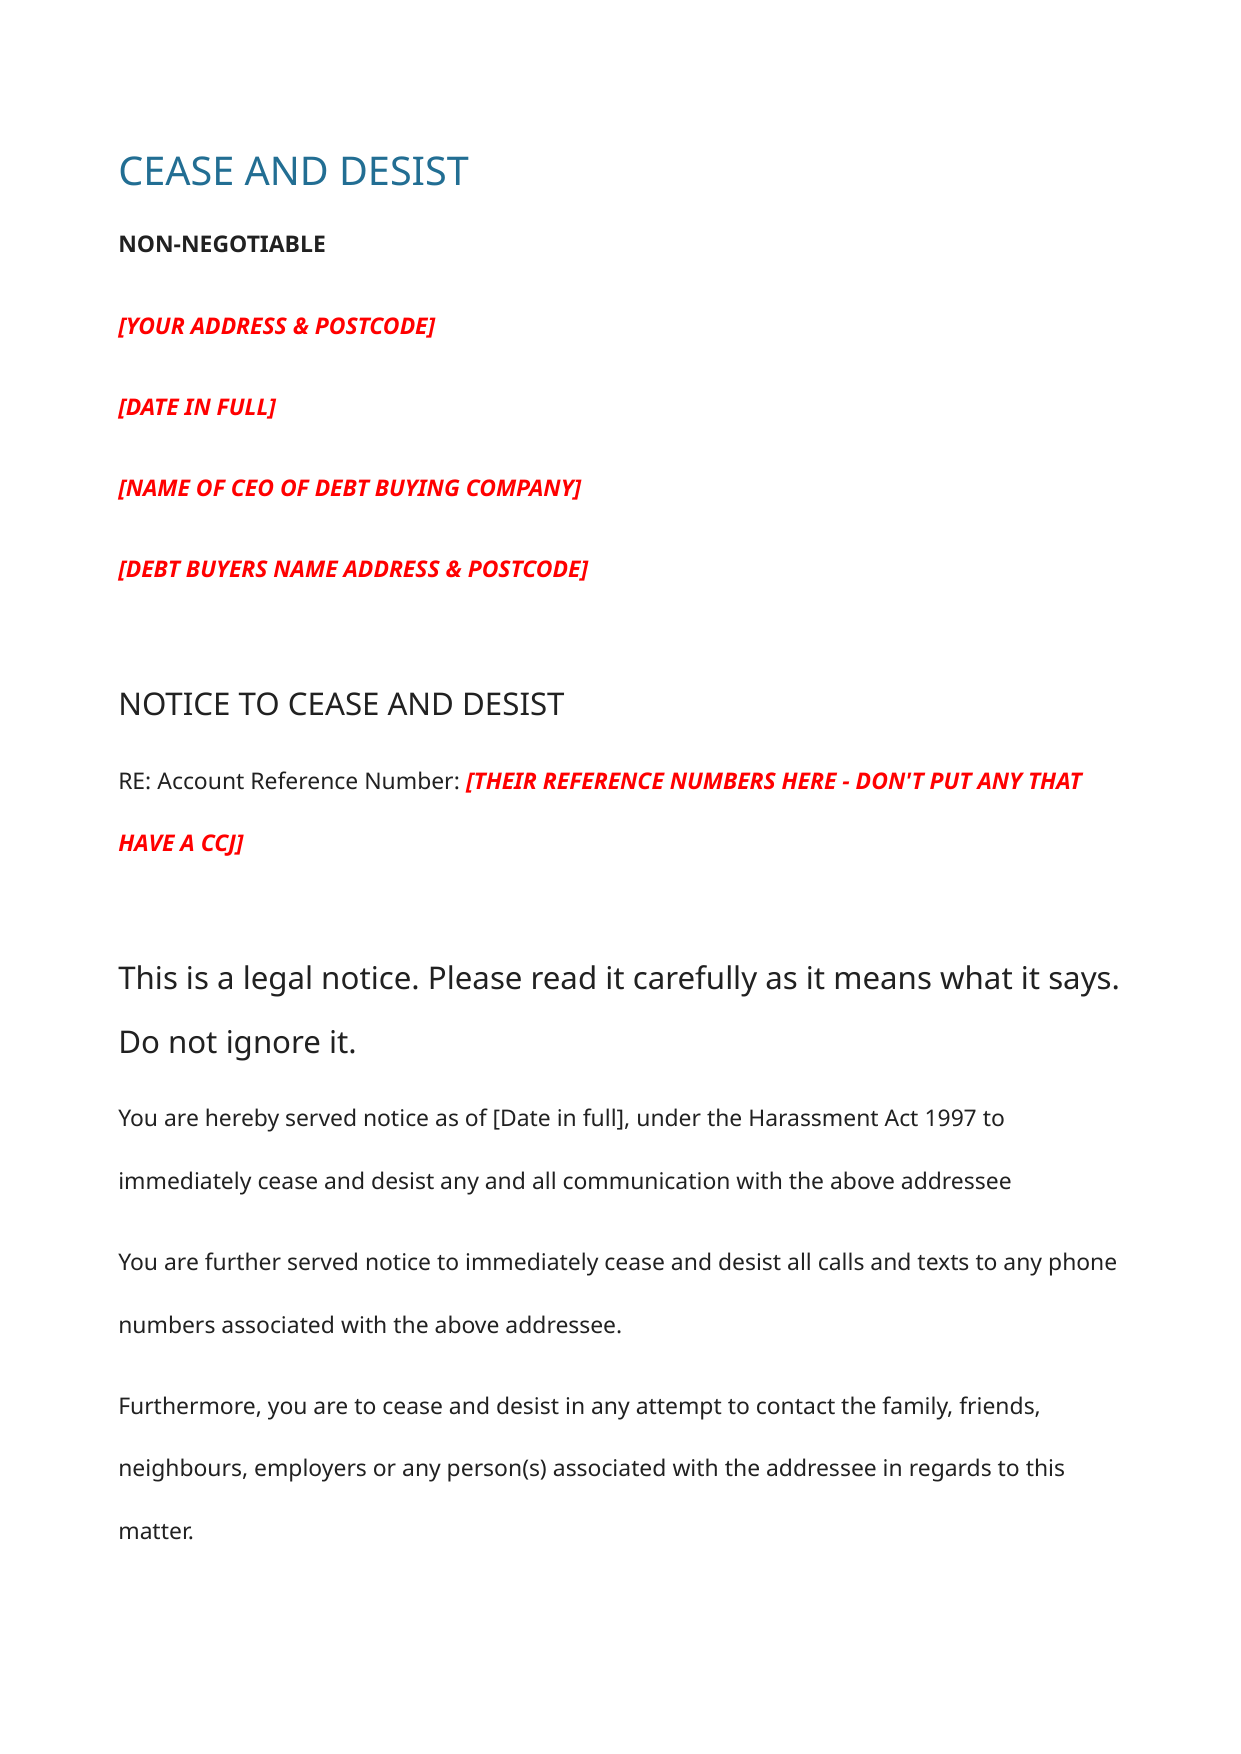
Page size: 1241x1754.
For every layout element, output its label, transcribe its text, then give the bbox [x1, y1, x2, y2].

text NON-NEGOTIABLE [118, 228, 1122, 259]
text You are hereby served notice as of [Date in full], under the Harassment Act 1997 to immediately cease and desist any and all communication with the above addressee [118, 1102, 1122, 1196]
text [DEBT BUYERS NAME ADDRESS & POSTCODE] [118, 553, 1122, 584]
text You are further served notice to immediately cease and desist all calls and texts to any phone numbers associated with the above addressee. [118, 1246, 1122, 1340]
subtitle CEASE AND DESIST [118, 143, 1122, 197]
text Furthermore, you are to cease and desist in any attempt to contact the family, friends, neighbours, employers or any person(s) associated with the addressee in regards to this matter. [118, 1390, 1122, 1546]
text [YOUR ADDRESS & POSTCODE] [118, 309, 1122, 341]
subtitle NOTICE TO CEASE AND DESIST [118, 682, 1122, 725]
text RE: Account Reference Number: [THEIR REFERENCE NUMBERS HERE - DON'T PUT ANY THAT HAVE A CCJ] [118, 765, 1122, 858]
subtitle This is a legal notice. Please read it carefully as it means what it says. Do not ignore it. [118, 956, 1122, 1062]
text [NAME OF CEO OF DEBT BUYING COMPANY] [118, 472, 1122, 503]
text [DATE IN FULL] [118, 391, 1122, 422]
